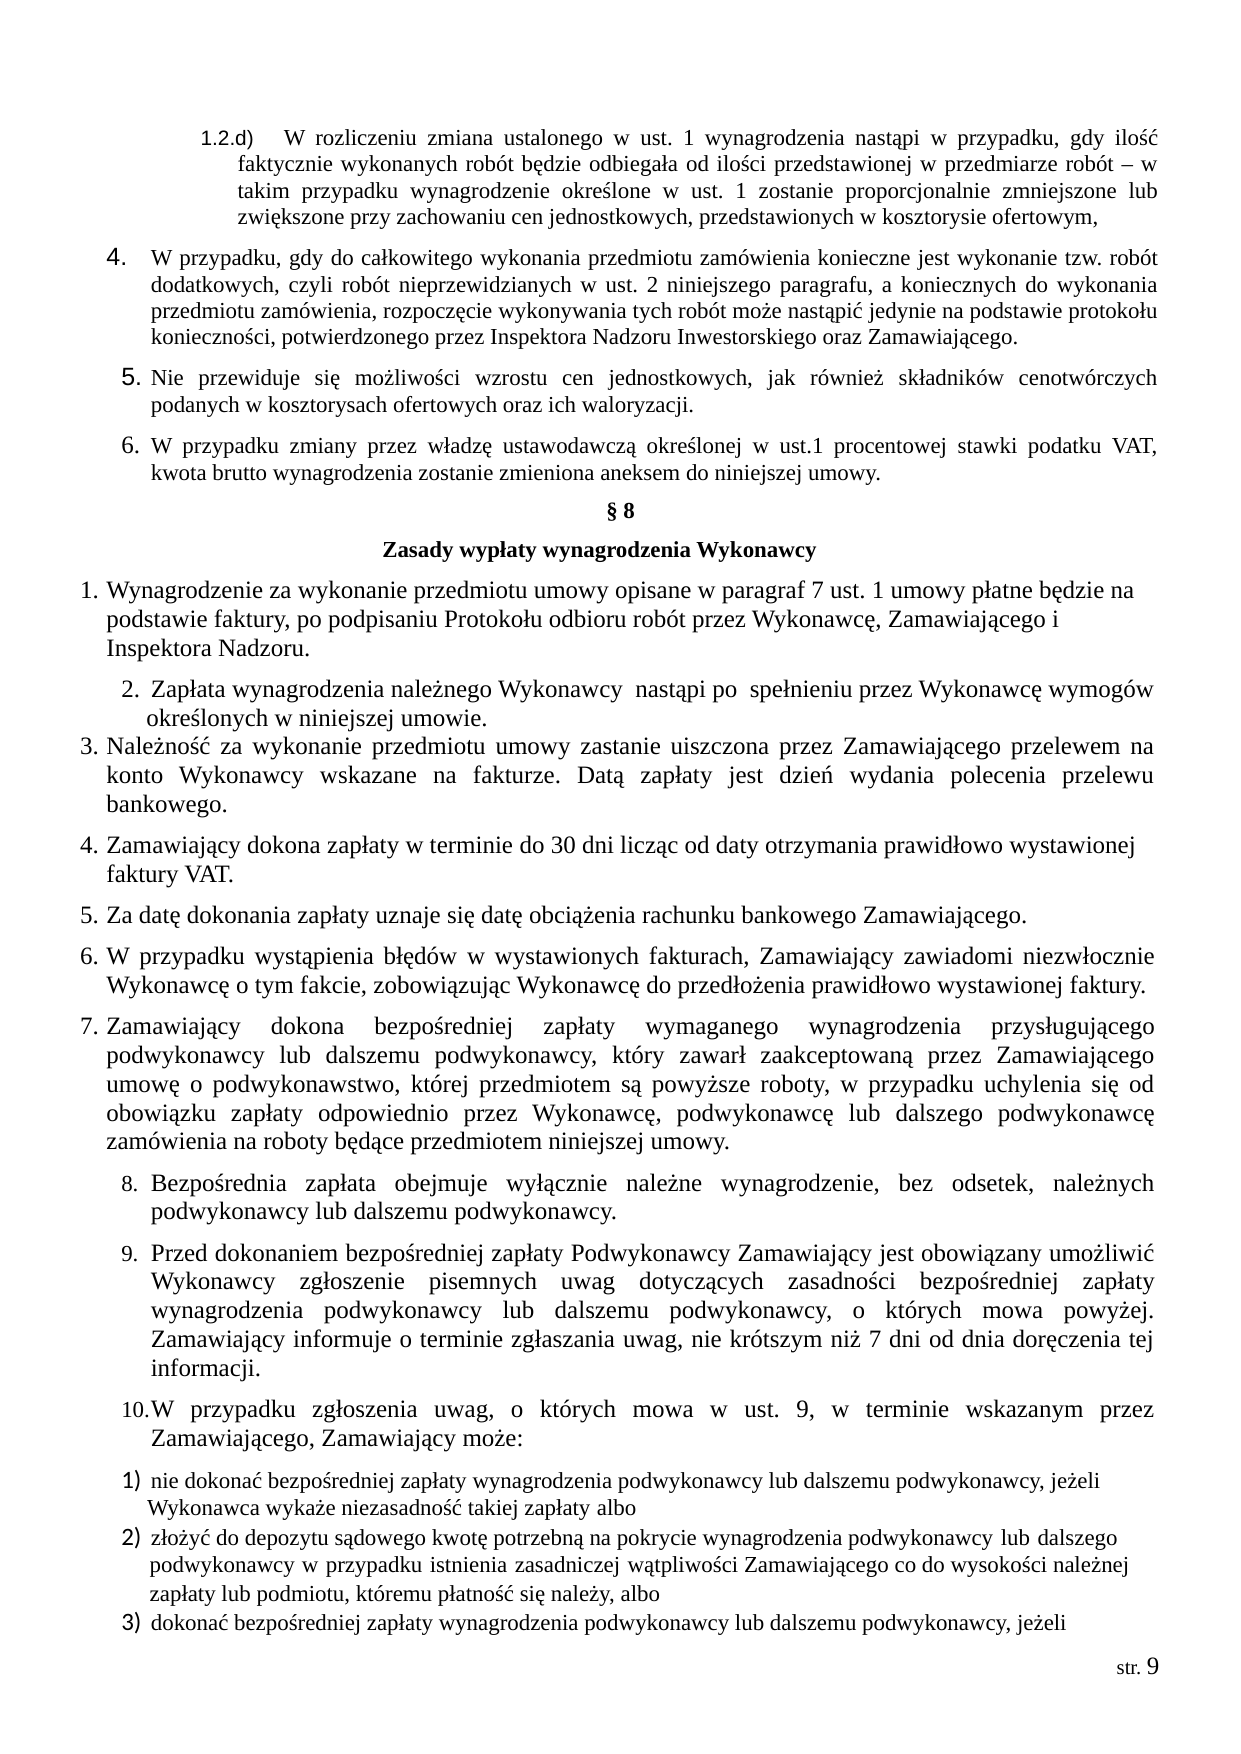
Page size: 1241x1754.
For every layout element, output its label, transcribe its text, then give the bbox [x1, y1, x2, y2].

text Zasady wypłaty wynagrodzenia Wykonawcy [382, 536, 1159, 563]
list Przed dokonaniem bezpośredniej zapłaty Podwykonawcy Zamawiający jest obowiązany umożliwić Wykonawcy zgłoszenie pisemnych uwag dotyczących zasadności bezpośredniej zapłaty wynagrodzenia podwykonawcy lub dalszemu podwykonawcy, o których mowa powyżej. Zamawiający informuje o terminie zgłaszania uwag, nie krótszym niż 7 dni od dnia doręczenia tej informacji. [121, 1238, 1155, 1381]
list nie dokonać bezpośredniej zapłaty wynagrodzenia podwykonawcy lub dalszemu podwykonawcy, jeżeli [121, 1464, 1155, 1494]
text Wykonawca wykaże niezasadność takiej zapłaty albo [136, 1494, 1155, 1521]
list Zamawiający dokona bezpośredniej zapłaty wymaganego wynagrodzenia przysługującego podwykonawcy lub dalszemu podwykonawcy, który zawarł zaakceptowaną przez Zamawiającego umowę o podwykonawstwo, której przedmiotem są powyższe roboty, w przypadku uchylenia się od obowiązku zapłaty odpowiednio przez Wykonawcę, podwykonawcę lub dalszego podwykonawcę zamówienia na roboty będące przedmiotem niniejszej umowy. [80, 1011, 1155, 1155]
list Nie przewiduje się możliwości wzrostu cen jednostkowych, jak również składników cenotwórczych podanych w kosztorysach ofertowych oraz ich waloryzacji. [121, 362, 1159, 417]
list W przypadku zmiany przez władzę ustawodawczą określonej w ust.1 procentowej stawki podatku VAT, kwota brutto wynagrodzenia zostanie zmieniona aneksem do niniejszej umowy. [121, 430, 1159, 485]
list określonych w niniejszej umowie. [121, 703, 1155, 731]
list Należność za wykonanie przedmiotu umowy zastanie uiszczona przez Zamawiającego przelewem na konto Wykonawcy wskazane na fakturze. Datą zapłaty jest dzień wydania polecenia przelewu bankowego. [80, 731, 1155, 818]
list W przypadku, gdy do całkowitego wykonania przedmiotu zamówienia konieczne jest wykonanie tzw. robót dodatkowych, czyli robót nieprzewidzianych w ust. 2 niniejszego paragrafu, a koniecznych do wykonania przedmiotu zamówienia, rozpoczęcie wykonywania tych robót może nastąpić jedynie na podstawie protokołu konieczności, potwierdzonego przez Inspektora Nadzoru Inwestorskiego oraz Zamawiającego. [106, 242, 1159, 350]
list Wynagrodzenie za wykonanie przedmiotu umowy opisane w paragraf 7 ust. 1 umowy płatne będzie na podstawie faktury, po podpisaniu Protokołu odbioru robót przez Wykonawcę, Zamawiającego i Inspektora Nadzoru. [80, 575, 1155, 661]
list Zapłata wynagrodzenia należnego Wykonawcy nastąpi po spełnieniu przez Wykonawcę wymogów [121, 674, 1155, 703]
list W przypadku zgłoszenia uwag, o których mowa w ust. 9, w terminie wskazanym przez Zamawiającego, Zamawiający może: [121, 1394, 1155, 1451]
subtitle § 8 [106, 497, 1134, 524]
list dokonać bezpośredniej zapłaty wynagrodzenia podwykonawcy lub dalszemu podwykonawcy, jeżeli [106, 1606, 1155, 1637]
text podwykonawcy w przypadku istnienia zasadniczej wątpliwości Zamawiającego co do wysokości należnej [121, 1551, 1155, 1578]
list W rozliczeniu zmiana ustalonego w ust. 1 wynagrodzenia nastąpi w przypadku, gdy ilość faktycznie wykonanych robót będzie odbiegała od ilości przedstawionej w przedmiarze robót – w takim przypadku wynagrodzenie określone w ust. 1 zostanie proporcjonalnie zmniejszone lub zwiększone przy zachowaniu cen jednostkowych, przedstawionych w kosztorysie ofertowym, [200, 124, 1159, 229]
list Bezpośrednia zapłata obejmuje wyłącznie należne wynagrodzenie, bez odsetek, należnych podwykonawcy lub dalszemu podwykonawcy. [121, 1168, 1155, 1225]
list Za datę dokonania zapłaty uznaje się datę obciążenia rachunku bankowego Zamawiającego. [80, 900, 1155, 929]
list złożyć do depozytu sądowego kwotę potrzebną na pokrycie wynagrodzenia podwykonawcy lub dalszego [106, 1521, 1155, 1551]
text zapłaty lub podmiotu, któremu płatność się należy, albo [121, 1578, 1155, 1606]
list W przypadku wystąpienia błędów w wystawionych fakturach, Zamawiający zawiadomi niezwłocznie Wykonawcę o tym fakcie, zobowiązując Wykonawcę do przedłożenia prawidłowo wystawionej faktury. [80, 941, 1155, 999]
list Zamawiający dokona zapłaty w terminie do 30 dni licząc od daty otrzymania prawidłowo wystawionej faktury VAT. [80, 830, 1155, 888]
